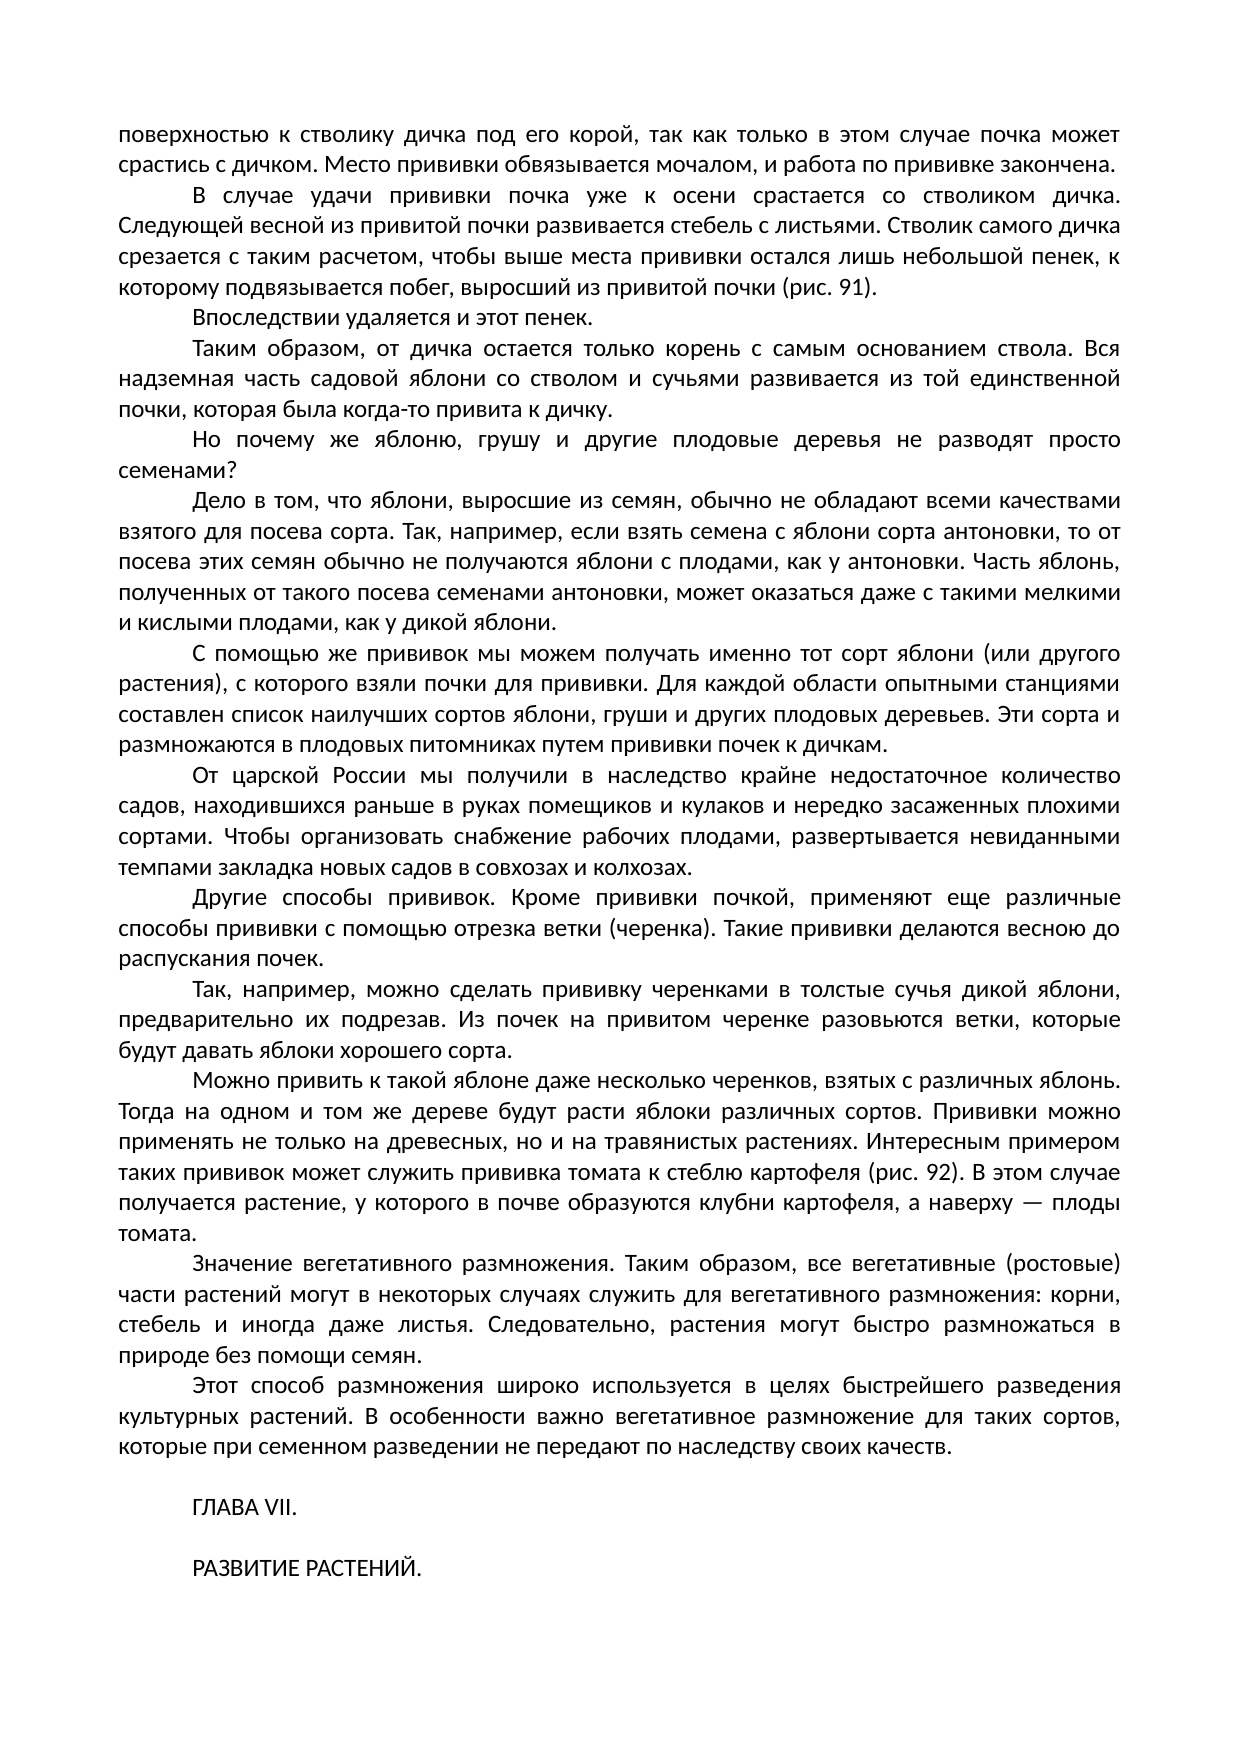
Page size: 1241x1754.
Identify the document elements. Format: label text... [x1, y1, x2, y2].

text От царской России мы получили в наследство крайне недостаточное количество садов, находившихся раньше в руках помещиков и кулаков и нередко засаженных плохими сортами. Чтобы организовать снабжение рабочих плодами, развертывается невиданными темпами закладка новых садов в совхозах и колхозах. [118, 759, 1122, 881]
text Значение вегетативного размножения. Таким образом, все вегетативные (ростовые) части растений могут в некоторых случаях служить для вегетативного размножения: корни, стебель и иногда даже листья. Следовательно, растения могут быстро размножаться в природе без помощи семян. [118, 1247, 1122, 1369]
text РАЗВИТИЕ РАСТЕНИЙ. [118, 1553, 1122, 1583]
text Таким образом, от дичка остается только корень с самым основанием ствола. Вся надземная часть садовой яблони со стволом и сучьями развивается из той единственной почки, которая была когда-то привита к дичку. [118, 332, 1122, 423]
text Так, например, можно сделать прививку черенками в толстые сучья дикой яблони, предварительно их подрезав. Из почек на привитом черенке разовьются ветки, которые будут давать яблоки хорошего сорта. [118, 973, 1122, 1064]
text поверхностью к стволику дичка под его корой, так как только в этом случае почка может срастись с дичком. Место прививки обвязывается мочалом, и работа по прививке закончена. [118, 118, 1122, 179]
text В случае удачи прививки почка уже к осени срастается со стволиком дичка. Следующей весной из привитой почки развивается стебель с листьями. Стволик самого дичка срезается с таким расчетом, чтобы выше места прививки остался лишь небольшой пенек, к которому подвязывается побег, выросший из привитой почки (рис. 91). [118, 179, 1122, 301]
text ГЛАВА VII. [118, 1492, 1122, 1522]
text Этот способ размножения широко используется в целях быстрейшего разведения культурных растений. В особенности важно вегетативное размножение для таких сортов, которые при семенном разведении не передают по наследству своих качеств. [118, 1369, 1122, 1461]
text Другие способы прививок. Кроме прививки почкой, применяют еще различные способы прививки с помощью отрезка ветки (черенка). Такие прививки делаются весною до распускания почек. [118, 881, 1122, 973]
text Впоследствии удаляется и этот пенек. [118, 301, 1122, 332]
text Но почему же яблоню, грушу и другие плодовые деревья не разводят просто семенами? [118, 423, 1122, 484]
text Дело в том, что яблони, выросшие из семян, обычно не обладают всеми качествами взятого для посева сорта. Так, например, если взять семена с яблони сорта антоновки, то от посева этих семян обычно не получаются яблони с плодами, как у антоновки. Часть яблонь, полученных от такого посева семенами антоновки, может оказаться даже с такими мелкими и кислыми плодами, как у дикой яблони. [118, 484, 1122, 637]
text С помощью же прививок мы можем получать именно тот сорт яблони (или другого растения), с которого взяли почки для прививки. Для каждой области опытными станциями составлен список наилучших сортов яблони, груши и других плодовых деревьев. Эти сорта и размножаются в плодовых питомниках путем прививки почек к дичкам. [118, 637, 1122, 759]
text Можно привить к такой яблоне даже несколько черенков, взятых с различных яблонь. Тогда на одном и том же дереве будут расти яблоки различных сортов. Прививки можно применять не только на древесных, но и на травянистых растениях. Интересным примером таких прививок может служить прививка томата к стеблю картофеля (рис. 92). В этом случае получается растение, у которого в почве образуются клубни картофеля, а наверху — плоды томата. [118, 1064, 1122, 1247]
